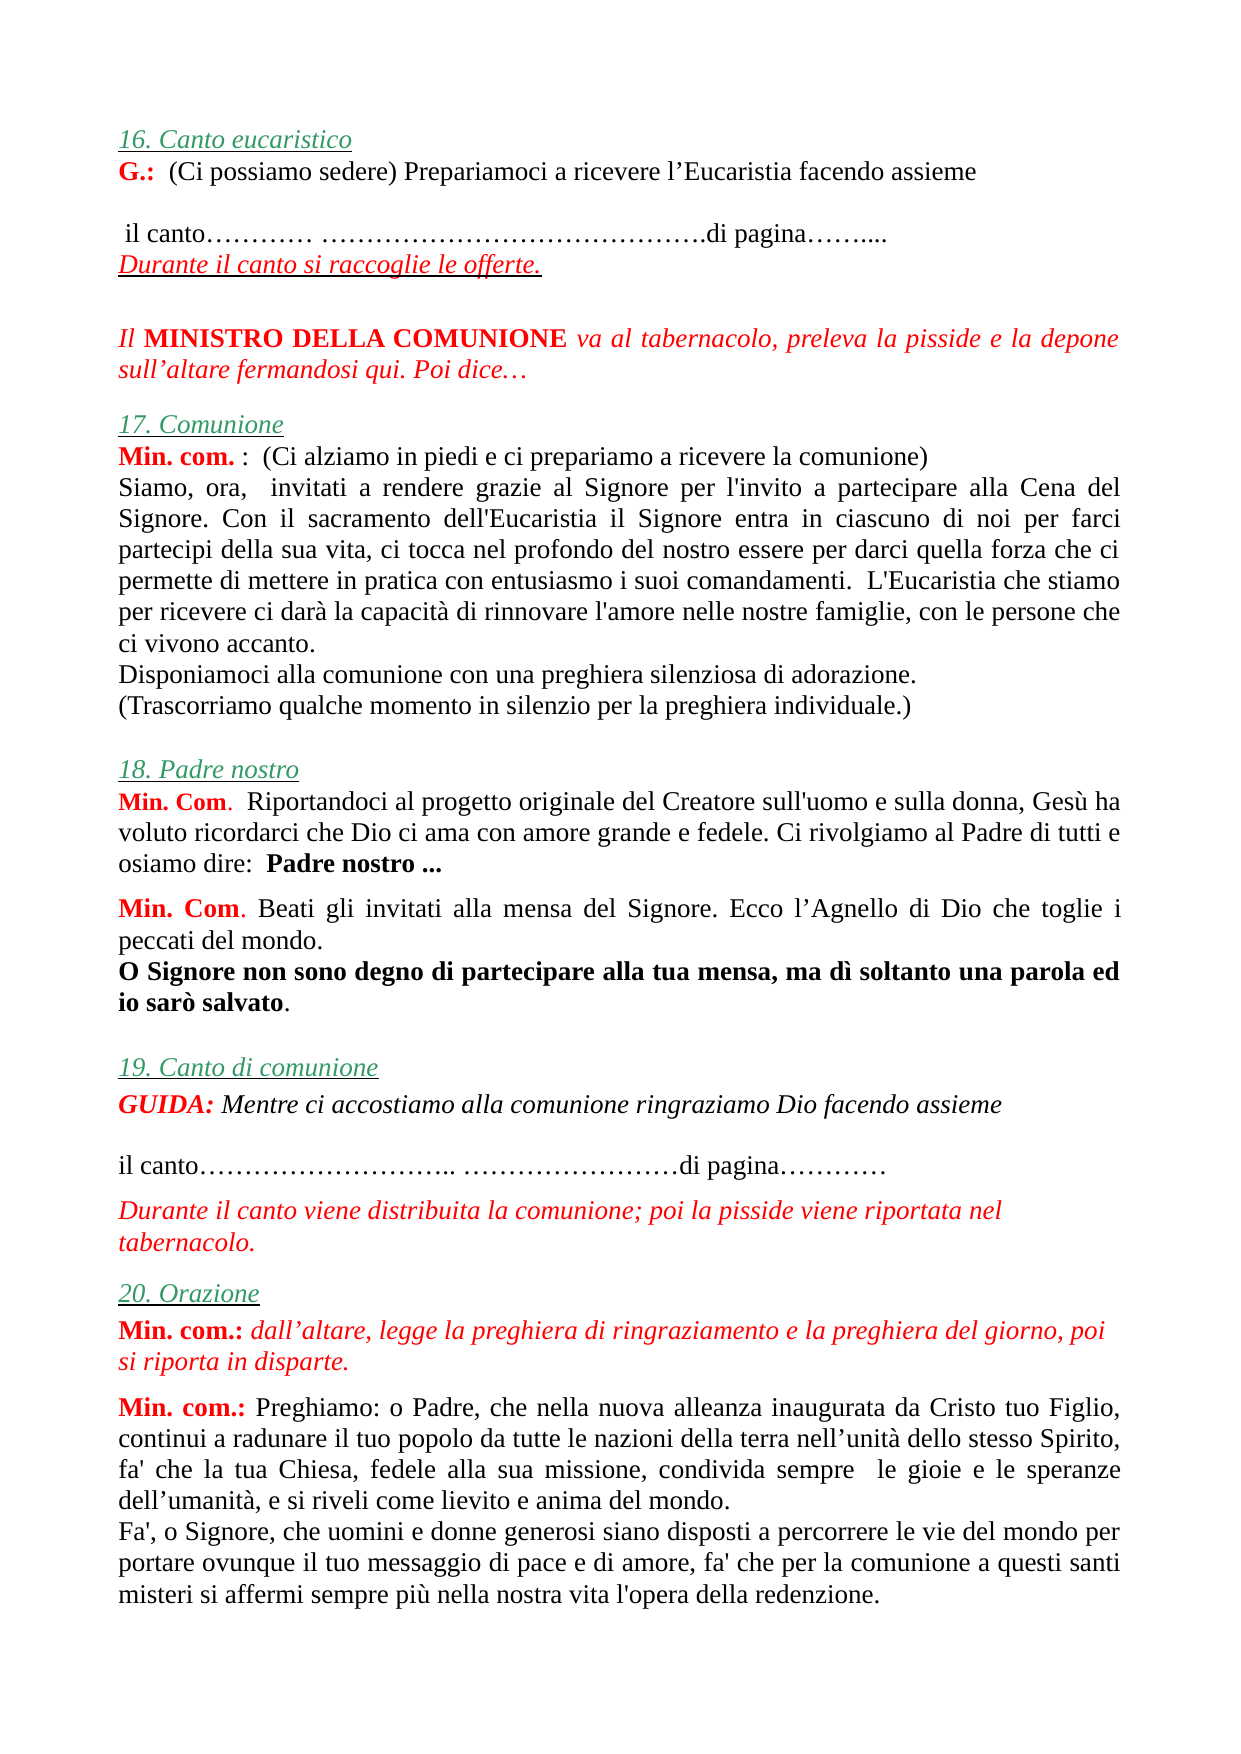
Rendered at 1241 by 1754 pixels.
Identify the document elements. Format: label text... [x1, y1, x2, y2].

text 18. Padre nostro [118, 754, 1122, 785]
text Min. Com. Riportandoci al progetto originale del Creatore sull'uomo e sulla donna, Gesù ha voluto ricordarci che Dio ci ama con amore grande e fedele. Ci rivolgiamo al Padre di tutti e osiamo dire: Padre nostro ... [118, 785, 1122, 878]
text Durante il canto viene distribuita la comunione; poi la pisside viene riportata nel tabernacolo. [118, 1194, 1122, 1257]
text 20. Orazione [118, 1277, 1122, 1308]
text Fa', o Signore, che uomini e donne generosi siano disposti a percorrere le vie del mondo per portare ovunque il tuo messaggio di pace e di amore, fa' che per la comunione a questi santi misteri si affermi sempre più nella nostra vita l'opera della redenzione. [118, 1515, 1122, 1609]
text GUIDA: Mentre ci accostiamo alla comunione ringraziamo Dio facendo assieme [118, 1088, 1122, 1119]
text 16. Canto eucaristico [118, 123, 1122, 154]
text 19. Canto di comunione [118, 1051, 1122, 1082]
text (Trascorriamo qualche momento in silenzio per la preghiera individuale.) [118, 689, 1122, 720]
text Siamo, ora, invitati a rendere grazie al Signore per l'invito a partecipare alla Cena del Signore. Con il sacramento dell'Eucaristia il Signore entra in ciascuno di noi per farci partecipi della sua vita, ci tocca nel profondo del nostro essere per darci quella forza che ci permette di mettere in pratica con entusiasmo i suoi comandamenti. L'Eucaristia che stiamo per ricevere ci darà la capacità di rinnovare l'amore nelle nostre famiglie, con le persone che ci vivono accanto. [118, 471, 1122, 658]
text Durante il canto si raccoglie le offerte. [118, 248, 1122, 279]
text il canto………… …………………………………….di pagina…….... [118, 217, 1122, 248]
text 17. Comunione [118, 409, 1122, 440]
text Min. com.: dall’altare, legge la preghiera di ringraziamento e la preghiera del giorno, poi si riporta in disparte. [118, 1314, 1122, 1376]
text Min. Com. Beati gli invitati alla mensa del Signore. Ecco l’Agnello di Dio che toglie i peccati del mondo. [118, 893, 1122, 955]
text Min. com. : (Ci alziamo in piedi e ci prepariamo a ricevere la comunione) [118, 440, 1122, 471]
text il canto……………………….. ……………………di pagina………… [118, 1149, 1122, 1180]
text Disponiamoci alla comunione con una preghiera silenziosa di adorazione. [118, 658, 1122, 689]
text Il MINISTRO DELLA COMUNIONE va al tabernacolo, preleva la pisside e la depone sull’altare fermandosi qui. Poi dice… [118, 322, 1122, 384]
text G.: (Ci possiamo sedere) Prepariamoci a ricevere l’Eucaristia facendo assieme [118, 154, 1122, 186]
text O Signore non sono degno di partecipare alla tua mensa, ma dì soltanto una parola ed io sarò salvato. [118, 955, 1122, 1017]
text Min. com.: Preghiamo: o Padre, che nella nuova alleanza inaugurata da Cristo tuo Figlio, continui a radunare il tuo popolo da tutte le nazioni della terra nell’unità dello stesso Spirito, fa' che la tua Chiesa, fedele alla sua missione, condivida sempre le gioie e le speranze dell’umanità, e si riveli come lievito e anima del mondo. [118, 1391, 1122, 1515]
